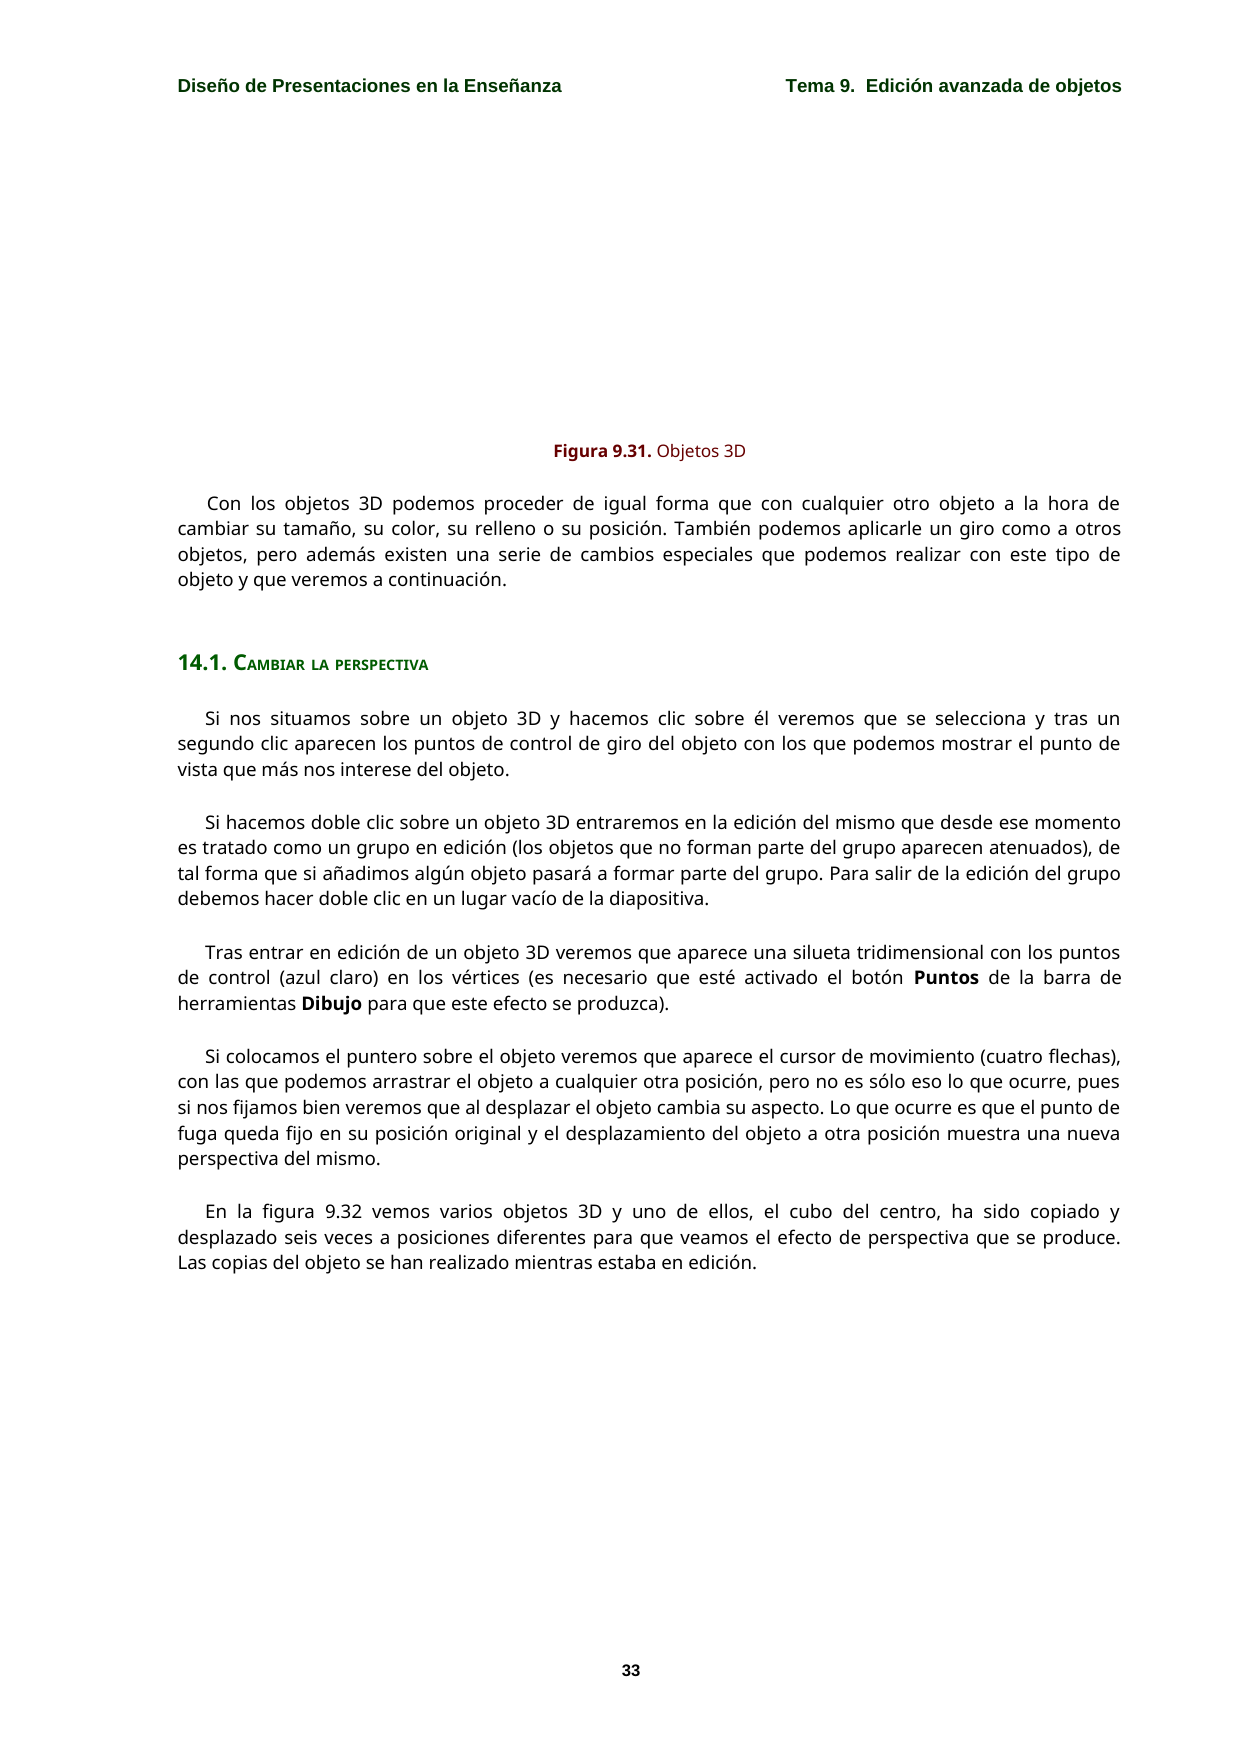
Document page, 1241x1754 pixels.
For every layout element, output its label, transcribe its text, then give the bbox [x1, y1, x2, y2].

table_cell Si colocamos el puntero sobre el objeto veremos que aparece el cursor de movimiento (cuatro flechas), con las que podemos arrastrar el objeto a cualquier otra posición, pero no es sólo eso lo que ocurre, pues si nos fijamos bien veremos que al desplazar el objeto cambia su aspecto. Lo que ocurre es que el punto de fuga queda fijo en su posición original y el desplazamiento del objeto a otra posición muestra una nueva perspectiva del mismo. [177, 1043, 1122, 1171]
table_cell [177, 781, 1122, 809]
table_cell Figura 9.31. Objetos 3D [177, 439, 1122, 462]
table_cell [177, 1016, 1122, 1043]
table_cell Tras entrar en edición de un objeto 3D veremos que aparece una silueta tridimensional con los puntos de control (azul claro) en los vértices (es necesario que esté activado el botón Puntos de la barra de herramientas Dibujo para que este efecto se produzca). [177, 939, 1122, 1016]
table_cell [177, 148, 1122, 439]
table_cell Si nos situamos sobre un objeto 3D y hacemos clic sobre él veremos que se selecciona y tras un segundo clic aparecen los puntos de control de giro del objeto con los que podemos mostrar el punto de vista que más nos interese del objeto. [177, 705, 1122, 781]
table_cell En la figura 9.32 vemos varios objetos 3D y uno de ellos, el cubo del centro, ha sido copiado y desplazado seis veces a posiciones diferentes para que veamos el efecto de perspectiva que se produce. Las copias del objeto se han realizado mientras estaba en edición. [177, 1199, 1122, 1275]
table_cell [177, 1275, 1122, 1303]
table_cell Con los objetos 3D podemos proceder de igual forma que con cualquier otro objeto a la hora de cambiar su tamaño, su color, su relleno o su posición. También podemos aplicarle un giro como a otros objetos, pero además existen una serie de cambios especiales que podemos realizar con este tipo de objeto y que veremos a continuación. [177, 490, 1122, 592]
table_cell Si hacemos doble clic sobre un objeto 3D entraremos en la edición del mismo que desde ese momento es tratado como un grupo en edición (los objetos que no forman parte del grupo aparecen atenuados), de tal forma que si añadimos algún objeto pasará a formar parte del grupo. Para salir de la edición del grupo debemos hacer doble clic en un lugar vacío de la diapositiva. [177, 809, 1122, 911]
table_cell [177, 911, 1122, 939]
table_cell [177, 462, 1122, 490]
table_cell [177, 677, 1122, 705]
table_cell [177, 1171, 1122, 1198]
table_header 14.1. Cambiar la perspectiva [177, 648, 1122, 677]
